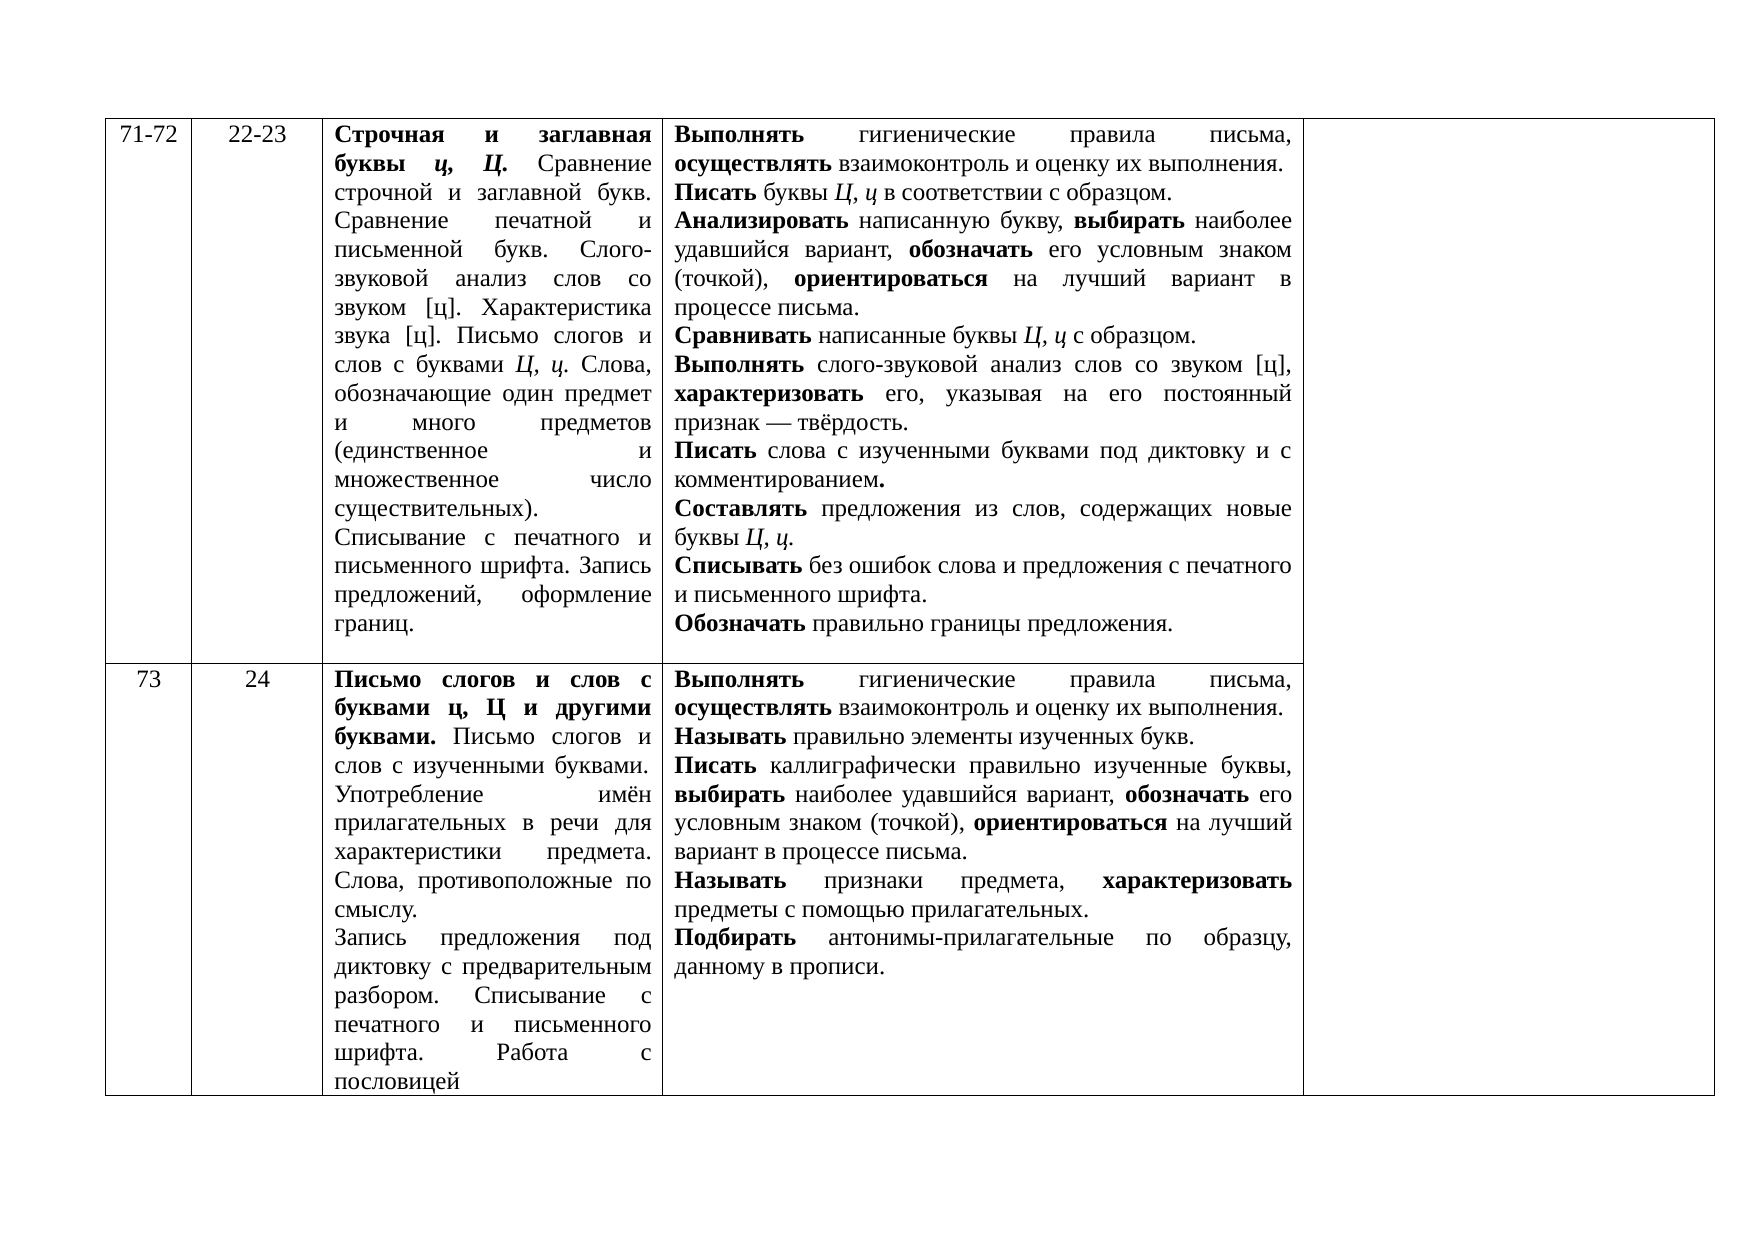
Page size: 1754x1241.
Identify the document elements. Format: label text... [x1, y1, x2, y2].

table_cell Строчная и заглавная буквы ц, Ц. Сравнение строчной и заглавной букв. Сравнение печатной и письменной букв. Слого-звуковой анализ слов со звуком [ц]. Характеристика звука [ц]. Письмо слогов и слов с буквами Ц, ц. Слова, обозначающие один предмет и много предметов (единственное и множественное число существительных). Списывание с печатного и письменного шрифта. Запись предложений, оформление границ. [323, 119, 662, 663]
table_cell Выполнять гигиенические правила письма, осуществлять взаимоконтроль и оценку их выполнения. Писать буквы Ц, ц в соответствии с образцом. Анализировать написанную букву, выбирать наиболее удавшийся вариант, обозначать его условным знаком (точкой), ориентироваться на лучший вариант в процессе письма. Сравнивать написанные буквы Ц, ц с образцом. Выполнять слого-звуковой анализ слов со звуком [ц], характеризовать его, указывая на его постоянный признак — твёрдость. Писать слова с изученными буквами под диктовку и с комментированием. Составлять предложения из слов, содержащих новые буквы Ц, ц. Списывать без ошибок слова и предложения с печатного и письменного шрифта. Обозначать правильно границы предложения. [663, 119, 1303, 663]
table_cell 24 [192, 664, 322, 1095]
table_cell 71-72 [106, 119, 191, 663]
table_cell 22-23 [192, 119, 322, 663]
table_cell Письмо слогов и слов с буквами ц, Ц и другими буквами. Письмо слогов и слов с изученными буквами. Употребление имён прилагательных в речи для характеристики предмета. Слова, противоположные по смыслу. Запись предложения под диктовку с предварительным разбором. Списывание с печатного и письменного шрифта. Работа с пословицей [323, 664, 662, 1095]
table_cell Выполнять гигиенические правила письма, осуществлять взаимоконтроль и оценку их выполнения. Называть правильно элементы изученных букв. Писать каллиграфически правильно изученные буквы, выбирать наиболее удавшийся вариант, обозначать его условным знаком (точкой), ориентироваться на лучший вариант в процессе письма. Называть признаки предмета, характеризовать предметы с помощью прилагательных. Подбирать антонимы-прилагательные по образцу, данному в прописи. [663, 664, 1303, 1095]
table_cell [1304, 119, 1714, 1095]
table_cell 73 [106, 664, 191, 1095]
